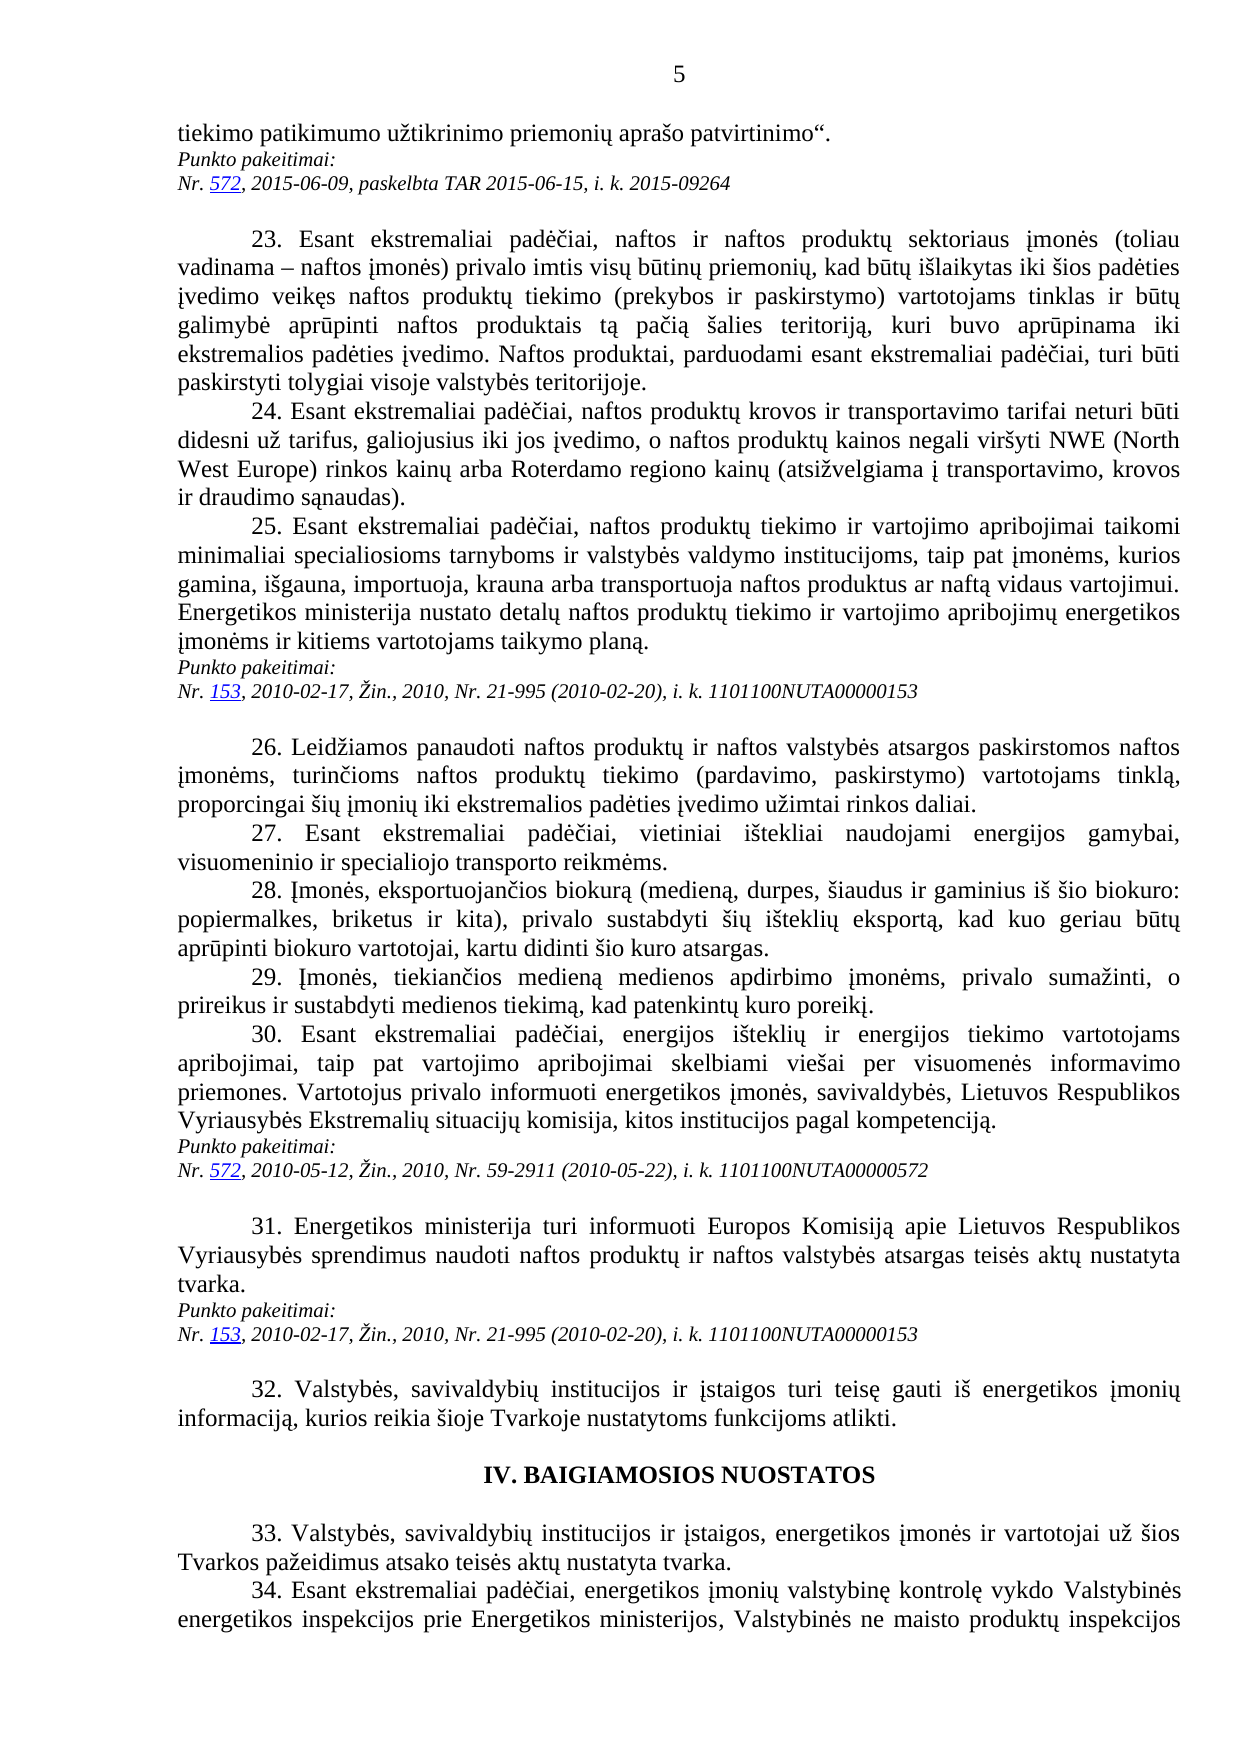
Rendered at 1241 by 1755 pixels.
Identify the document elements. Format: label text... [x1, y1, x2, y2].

text 30. Esant ekstremaliai padėčiai, energijos išteklių ir energijos tiekimo vartotojams apribojimai, taip pat vartojimo apribojimai skelbiami viešai per visuomenės informavimo priemones. Vartotojus privalo informuoti energetikos įmonės, savivaldybės, Lietuvos Respublikos Vyriausybės Ekstremalių situacijų komisija, kitos institucijos pagal kompetenciją. [177, 1019, 1181, 1134]
text Nr. 153, 2010-02-17, Žin., 2010, Nr. 21-995 (2010-02-20), i. k. 1101100NUTA00000153 [177, 679, 1181, 703]
text 23. Esant ekstremaliai padėčiai, naftos ir naftos produktų sektoriaus įmonės (toliau vadinama – naftos įmonės) privalo imtis visų būtinų priemonių, kad būtų išlaikytas iki šios padėties įvedimo veikęs naftos produktų tiekimo (prekybos ir paskirstymo) vartotojams tinklas ir būtų galimybė aprūpinti naftos produktais tą pačią šalies teritoriją, kuri buvo aprūpinama iki ekstremalios padėties įvedimo. Naftos produktai, parduodami esant ekstremaliai padėčiai, turi būti paskirstyti tolygiai visoje valstybės teritorijoje. [177, 224, 1181, 396]
text Punkto pakeitimai: [177, 147, 1181, 171]
text 29. Įmonės, tiekiančios medieną medienos apdirbimo įmonėms, privalo sumažinti, o prireikus ir sustabdyti medienos tiekimą, kad patenkintų kuro poreikį. [177, 962, 1181, 1019]
text Nr. 572, 2015-06-09, paskelbta TAR 2015-06-15, i. k. 2015-09264 [177, 171, 1181, 195]
text Punkto pakeitimai: [177, 655, 1181, 679]
text 34. Esant ekstremaliai padėčiai, energetikos įmonių valstybinę kontrolę vykdo Valstybinės energetikos inspekcijos prie Energetikos ministerijos, Valstybinės ne maisto produktų inspekcijos [177, 1576, 1181, 1633]
text 33. Valstybės, savivaldybių institucijos ir įstaigos, energetikos įmonės ir vartotojai už šios Tvarkos pažeidimus atsako teisės aktų nustatyta tvarka. [177, 1518, 1181, 1576]
text Punkto pakeitimai: [177, 1134, 1181, 1158]
text 32. Valstybės, savivaldybių institucijos ir įstaigos turi teisę gauti iš energetikos įmonių informaciją, kurios reikia šioje Tvarkoje nustatytoms funkcijoms atlikti. [177, 1374, 1181, 1432]
text IV. BAIGIAMOSIOS NUOSTATOS [177, 1461, 1181, 1489]
text 28. Įmonės, eksportuojančios biokurą (medieną, durpes, šiaudus ir gaminius iš šio biokuro: popiermalkes, briketus ir kita), privalo sustabdyti šių išteklių eksportą, kad kuo geriau būtų aprūpinti biokuro vartotojai, kartu didinti šio kuro atsargas. [177, 876, 1181, 962]
text 26. Leidžiamos panaudoti naftos produktų ir naftos valstybės atsargos paskirstomos naftos įmonėms, turinčioms naftos produktų tiekimo (pardavimo, paskirstymo) vartotojams tinklą, proporcingai šių įmonių iki ekstremalios padėties įvedimo užimtai rinkos daliai. [177, 732, 1181, 818]
text 25. Esant ekstremaliai padėčiai, naftos produktų tiekimo ir vartojimo apribojimai taikomi minimaliai specialiosioms tarnyboms ir valstybės valdymo institucijoms, taip pat įmonėms, kurios gamina, išgauna, importuoja, krauna arba transportuoja naftos produktus ar naftą vidaus vartojimui. Energetikos ministerija nustato detalų naftos produktų tiekimo ir vartojimo apribojimų energetikos įmonėms ir kitiems vartotojams taikymo planą. [177, 511, 1181, 655]
text 27. Esant ekstremaliai padėčiai, vietiniai ištekliai naudojami energijos gamybai, visuomeninio ir specialiojo transporto reikmėms. [177, 818, 1181, 876]
text 24. Esant ekstremaliai padėčiai, naftos produktų krovos ir transportavimo tarifai neturi būti didesni už tarifus, galiojusius iki jos įvedimo, o naftos produktų kainos negali viršyti NWE (North West Europe) rinkos kainų arba Roterdamo regiono kainų (atsižvelgiama į transportavimo, krovos ir draudimo sąnaudas). [177, 396, 1181, 511]
text Nr. 572, 2010-05-12, Žin., 2010, Nr. 59-2911 (2010-05-22), i. k. 1101100NUTA00000572 [177, 1158, 1181, 1182]
text tiekimo patikimumo užtikrinimo priemonių aprašo patvirtinimo“. [177, 118, 1181, 147]
text Nr. 153, 2010-02-17, Žin., 2010, Nr. 21-995 (2010-02-20), i. k. 1101100NUTA00000153 [177, 1322, 1181, 1346]
text 31. Energetikos ministerija turi informuoti Europos Komisiją apie Lietuvos Respublikos Vyriausybės sprendimus naudoti naftos produktų ir naftos valstybės atsargas teisės aktų nustatyta tvarka. [177, 1211, 1181, 1297]
text Punkto pakeitimai: [177, 1297, 1181, 1322]
